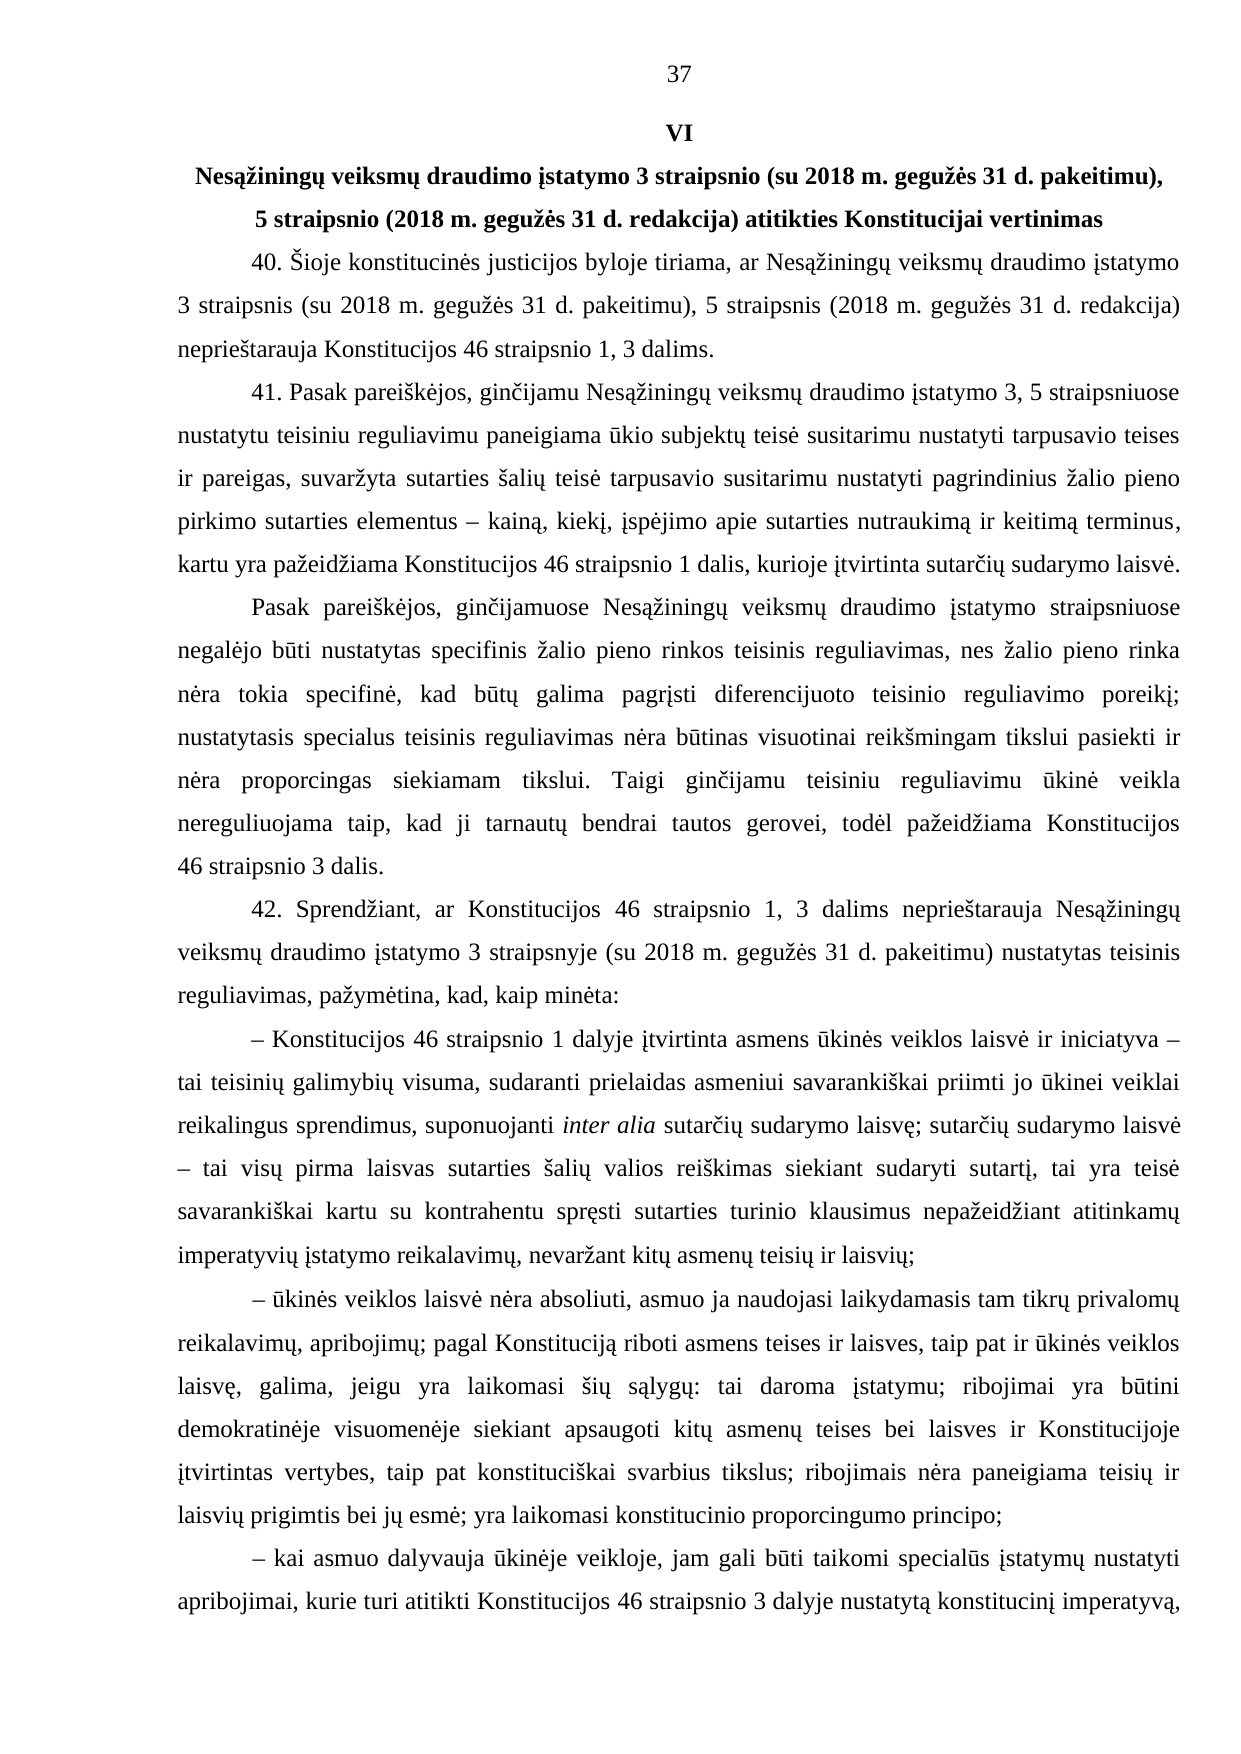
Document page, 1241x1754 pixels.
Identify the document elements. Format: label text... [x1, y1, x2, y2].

text – ūkinės veiklos laisvė nėra absoliuti, asmuo ja naudojasi laikydamasis tam tikrų privalomų reikalavimų, apribojimų; pagal Konstituciją riboti asmens teises ir laisves, taip pat ir ūkinės veiklos laisvę, galima, jeigu yra laikomasi šių sąlygų: tai daroma įstatymu; ribojimai yra būtini demokratinėje visuomenėje siekiant apsaugoti kitų asmenų teises bei laisves ir Konstitucijoje įtvirtintas vertybes, taip pat konstituciškai svarbius tikslus; ribojimais nėra paneigiama teisių ir laisvių prigimtis bei jų esmė; yra laikomasi konstitucinio proporcingumo principo; [177, 1284, 1181, 1529]
text 40. Šioje konstitucinės justicijos byloje tiriama, ar Nesąžiningų veiksmų draudimo įstatymo 3 straipsnis (su 2018 m. gegužės 31 d. pakeitimu), 5 straipsnis (2018 m. gegužės 31 d. redakcija) neprieštarauja Konstitucijos 46 straipsnio 1, 3 dalims. [177, 247, 1181, 362]
text 41. Pasak pareiškėjos, ginčijamu Nesąžiningų veiksmų draudimo įstatymo 3, 5 straipsniuose nustatytu teisiniu reguliavimu paneigiama ūkio subjektų teisė susitarimu nustatyti tarpusavio teises ir pareigas, suvaržyta sutarties šalių teisė tarpusavio susitarimu nustatyti pagrindinius žalio pieno pirkimo sutarties elementus – kainą, kiekį, įspėjimo apie sutarties nutraukimą ir keitimą terminus, kartu yra pažeidžiama Konstitucijos 46 straipsnio 1 dalis, kurioje įtvirtinta sutarčių sudarymo laisvė. [177, 377, 1181, 578]
text – kai asmuo dalyvauja ūkinėje veikloje, jam gali būti taikomi specialūs įstatymų nustatyti apribojimai, kurie turi atitikti Konstitucijos 46 straipsnio 3 dalyje nustatytą konstitucinį imperatyvą, [177, 1543, 1181, 1615]
text VI [177, 118, 1181, 147]
text – Konstitucijos 46 straipsnio 1 dalyje įtvirtinta asmens ūkinės veiklos laisvė ir iniciatyva – tai teisinių galimybių visuma, sudaranti prielaidas asmeniui savarankiškai priimti jo ūkinei veiklai reikalingus sprendimus, suponuojanti inter alia sutarčių sudarymo laisvę; sutarčių sudarymo laisvė – tai visų pirma laisvas sutarties šalių valios reiškimas siekiant sudaryti sutartį, tai yra teisė savarankiškai kartu su kontrahentu spręsti sutarties turinio klausimus nepažeidžiant atitinkamų imperatyvių įstatymo reikalavimų, nevaržant kitų asmenų teisių ir laisvių; [177, 1024, 1181, 1270]
text Nesąžiningų veiksmų draudimo įstatymo 3 straipsnio (su 2018 m. gegužės 31 d. pakeitimu), 5 straipsnio (2018 m. gegužės 31 d. redakcija) atitikties Konstitucijai vertinimas [177, 161, 1181, 233]
text Pasak pareiškėjos, ginčijamuose Nesąžiningų veiksmų draudimo įstatymo straipsniuose negalėjo būti nustatytas specifinis žalio pieno rinkos teisinis reguliavimas, nes žalio pieno rinka nėra tokia specifinė, kad būtų galima pagrįsti diferencijuoto teisinio reguliavimo poreikį; nustatytasis specialus teisinis reguliavimas nėra būtinas visuotinai reikšmingam tikslui pasiekti ir nėra proporcingas siekiamam tikslui. Taigi ginčijamu teisiniu reguliavimu ūkinė veikla nereguliuojama taip, kad ji tarnautų bendrai tautos gerovei, todėl pažeidžiama Konstitucijos 46 straipsnio 3 dalis. [177, 592, 1181, 880]
text 42. Sprendžiant, ar Konstitucijos 46 straipsnio 1, 3 dalims neprieštarauja Nesąžiningų veiksmų draudimo įstatymo 3 straipsnyje (su 2018 m. gegužės 31 d. pakeitimu) nustatytas teisinis reguliavimas, pažymėtina, kad, kaip minėta: [177, 894, 1181, 1009]
